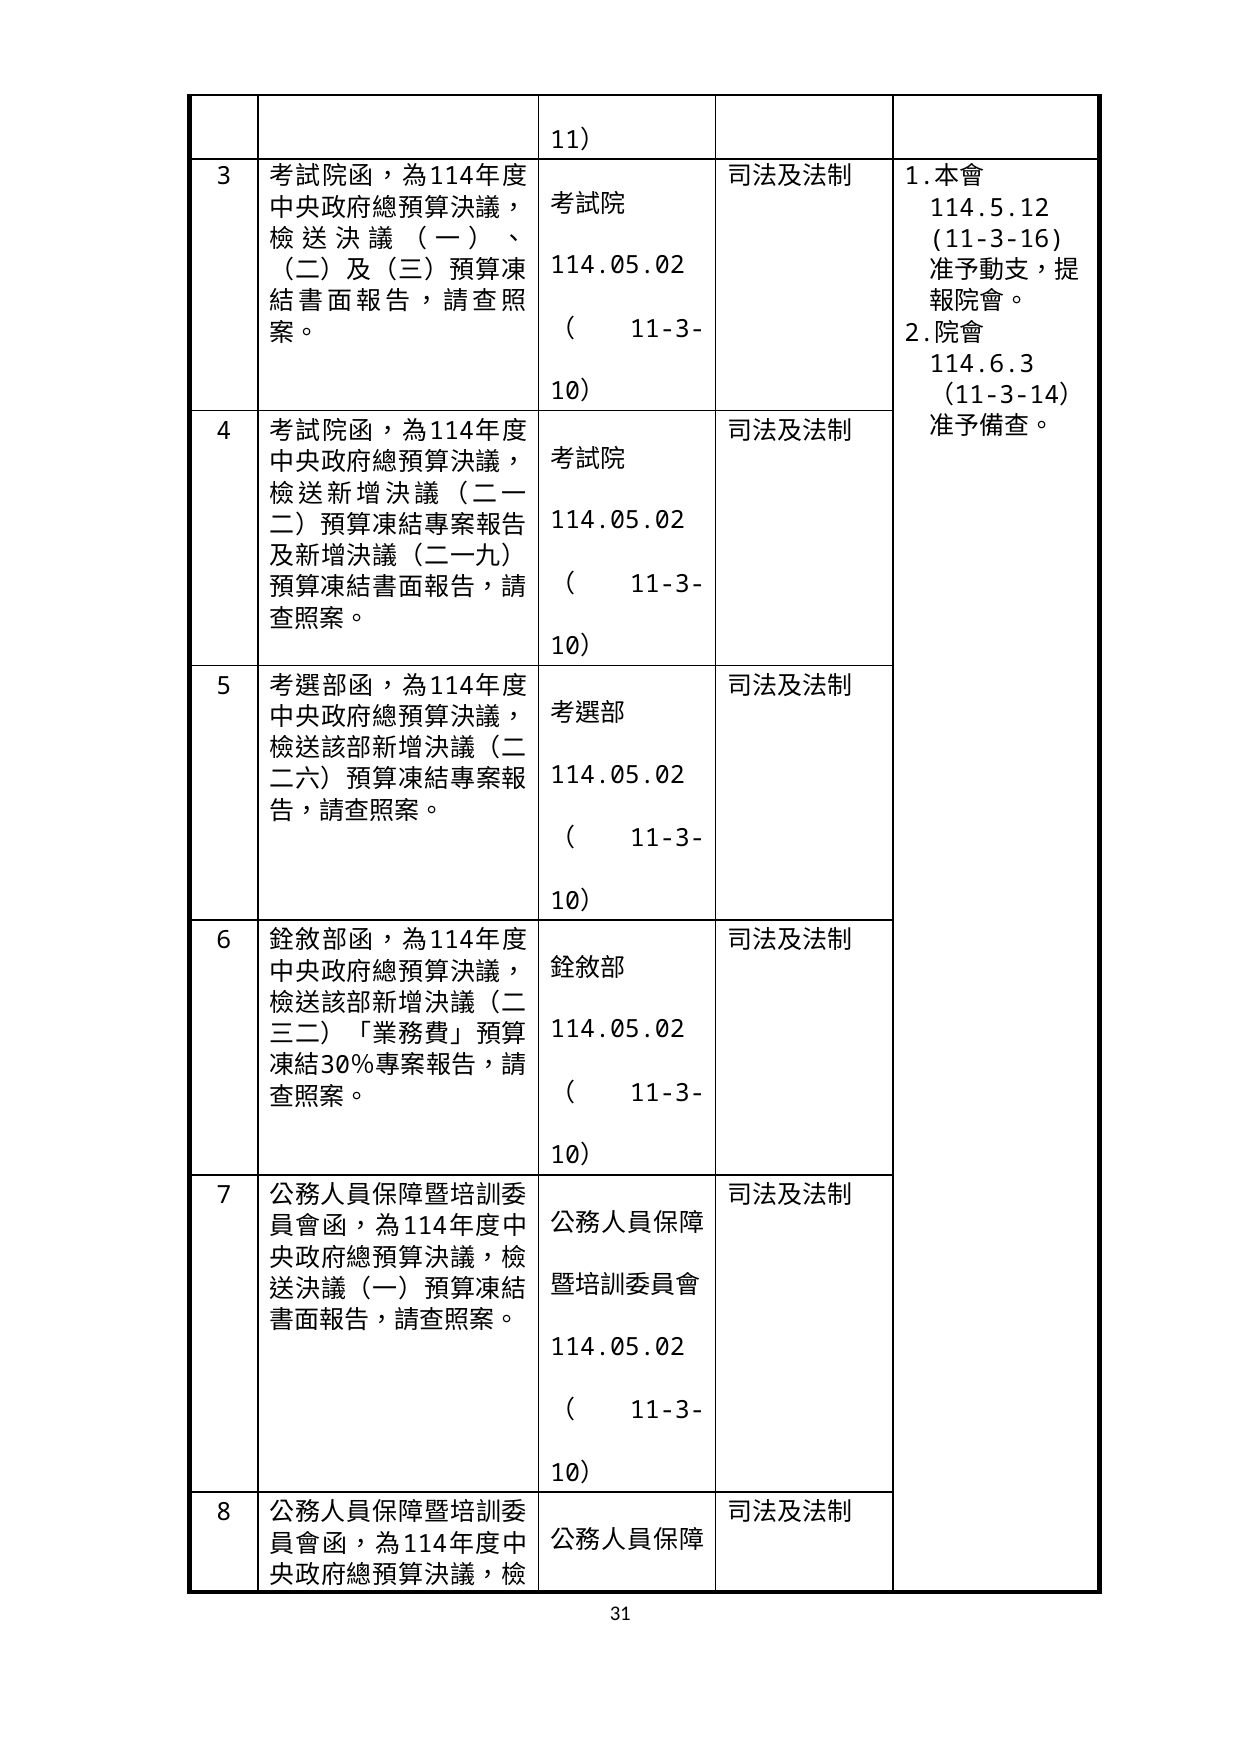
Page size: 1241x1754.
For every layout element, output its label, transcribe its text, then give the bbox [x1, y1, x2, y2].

table_cell 考選部 114.05.02 （11-3-10） [539, 666, 715, 919]
table_cell 公務人員保障 [539, 1493, 715, 1589]
table_cell 1.本會 114.5.12 (11-3-16)准予動支，提報院會。 2.院會 114.6.3 （11-3-14）准予備查。 [894, 160, 1097, 1589]
table_cell 考試院函，為114年度中央政府總預算決議，檢送決議（一）、（二）及（三）預算凍結書面報告，請查照案。 [259, 160, 538, 410]
table_cell 公務人員保障暨培訓委員會函，為114年度中央政府總預算決議，檢 [259, 1493, 538, 1589]
table_cell 司法及法制 [716, 1176, 892, 1491]
table_cell 司法及法制 [716, 921, 892, 1174]
table_cell [259, 96, 538, 158]
table_cell 公務人員保障暨培訓委員會函，為114年度中央政府總預算決議，檢送決議（一）預算凍結書面報告，請查照案。 [259, 1176, 538, 1491]
table_cell 銓敘部函，為114年度中央政府總預算決議，檢送該部新增決議（二三二）「業務費」預算凍結30％專案報告，請查照案。 [259, 921, 538, 1174]
table_cell 6 [192, 921, 257, 1174]
table_cell 公務人員保障暨培訓委員會 114.05.02 （11-3-10） [539, 1176, 715, 1491]
table_cell 司法及法制 [716, 160, 892, 410]
table_cell 銓敘部 114.05.02 （11-3-10） [539, 921, 715, 1174]
table_cell 考試院 114.05.02 （11-3-10） [539, 411, 715, 664]
table_cell 考試院函，為114年度中央政府總預算決議，檢送新增決議（二一二）預算凍結專案報告及新增決議（二一九）預算凍結書面報告，請查照案。 [259, 411, 538, 664]
table_cell 4 [192, 411, 257, 664]
table_cell 3 [192, 160, 257, 410]
table_cell 司法及法制 [716, 411, 892, 664]
table_cell 11） [539, 96, 715, 158]
table_cell 7 [192, 1176, 257, 1491]
table_cell 司法及法制 [716, 666, 892, 919]
table_cell [192, 96, 257, 158]
table_cell 考試院 114.05.02 （11-3-10） [539, 160, 715, 410]
table_cell 8 [192, 1493, 257, 1589]
table_cell 5 [192, 666, 257, 919]
table_cell 考選部函，為114年度中央政府總預算決議，檢送該部新增決議（二二六）預算凍結專案報告，請查照案。 [259, 666, 538, 919]
table_cell [716, 96, 892, 158]
table_cell [894, 96, 1097, 158]
table_cell 司法及法制 [716, 1493, 892, 1589]
